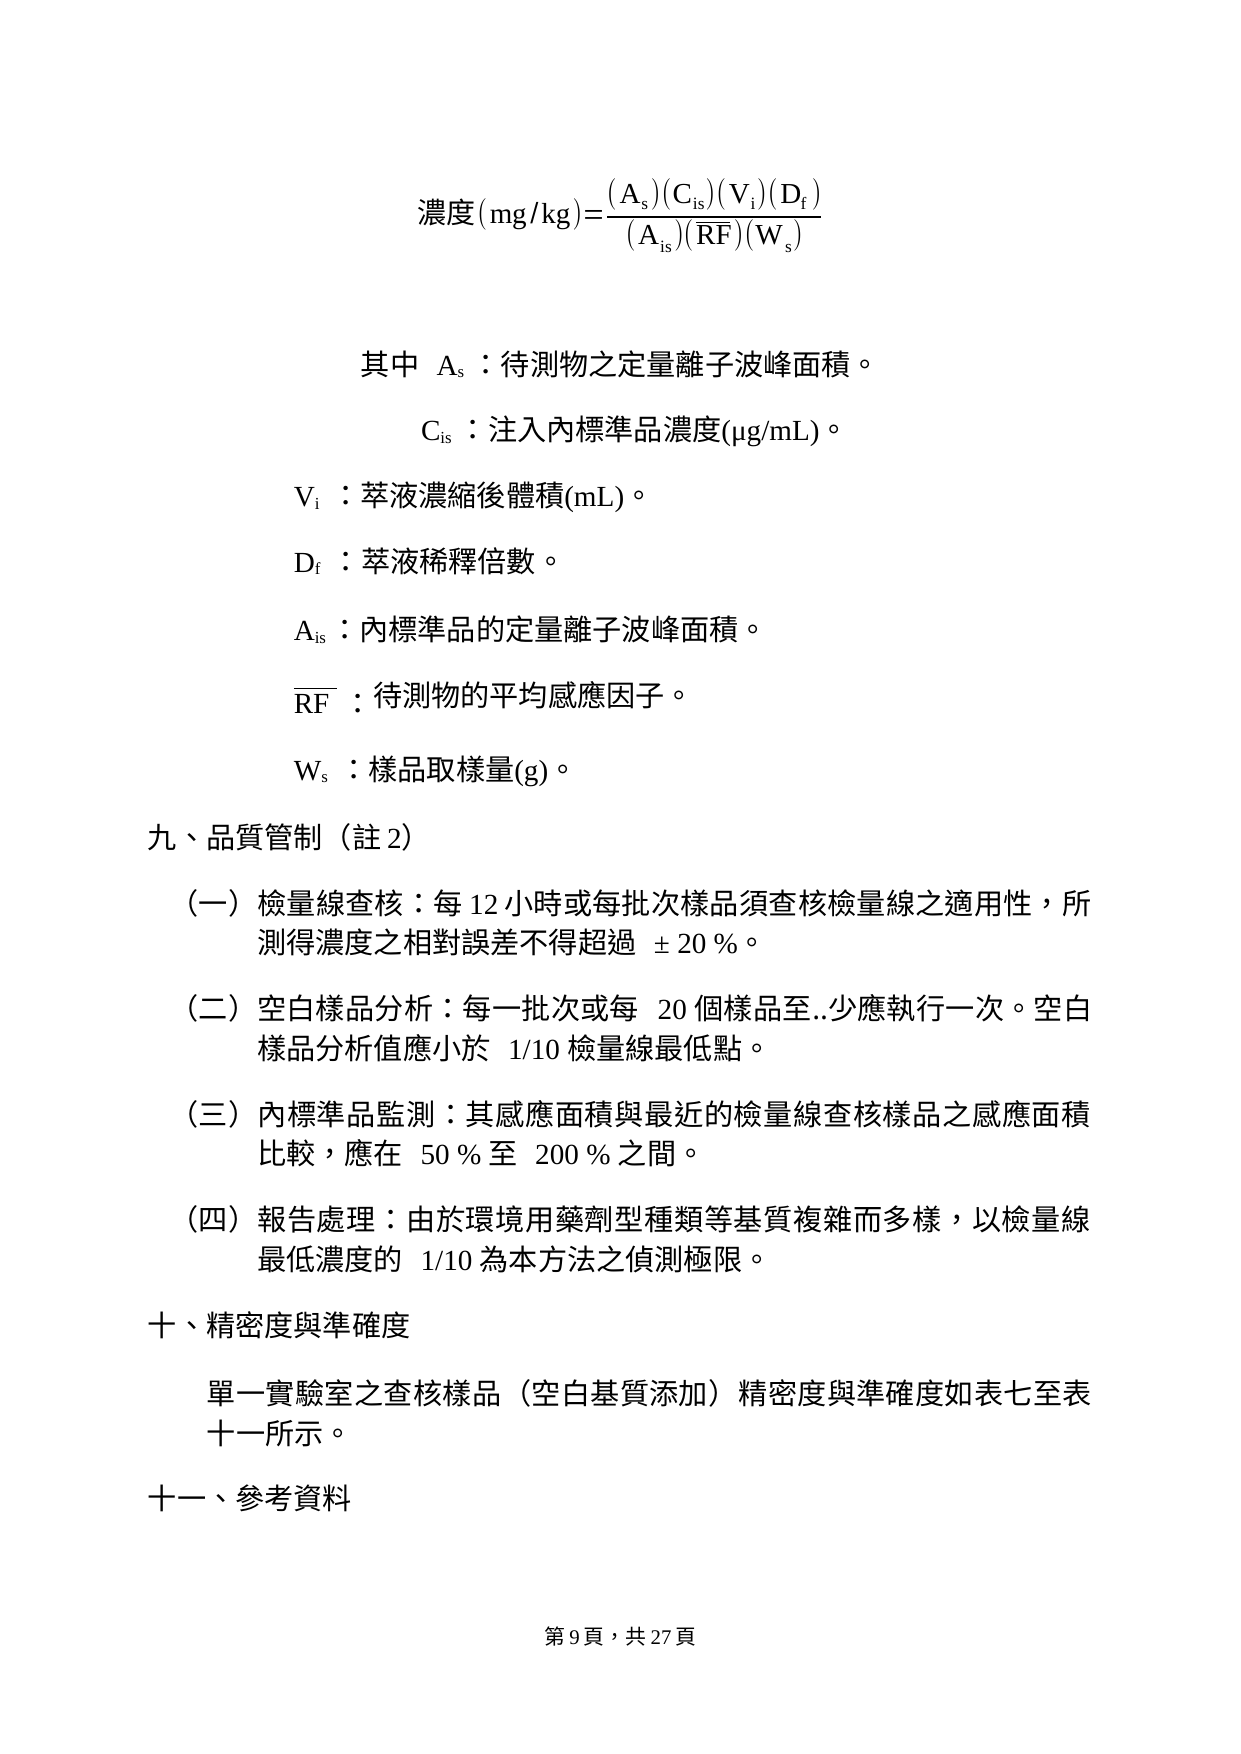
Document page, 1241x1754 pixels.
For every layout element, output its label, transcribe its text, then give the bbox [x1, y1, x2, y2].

text Df ：萃液稀釋倍數。 [148, 541, 1093, 581]
text 十、精密度與準確度 [148, 1305, 1093, 1344]
text 九、品質管制（註2） [148, 815, 1093, 857]
text Ws ：樣品取樣量(g)。 [148, 749, 1093, 789]
list 空白樣品分析：每一批次或每 20 個樣品至‥少應執行一次。空白樣品分析值應小於 1/10 檢量線最低點。 [169, 988, 1093, 1068]
text RF ：待測物的平均感應因子。 [148, 675, 1093, 723]
list 報告處理：由於環境用藥劑型種類等基質複雜而多樣，以檢量線最低濃度的 1/10 為本方法之偵測極限。 [169, 1199, 1093, 1279]
text 單一實驗室之查核樣品（空白基質添加）精密度與準確度如表七至表十一所示。 [207, 1371, 1093, 1453]
text 十一、參考資料 [148, 1479, 1093, 1518]
text 其中 As ：待測物之定量離子波峰面積。 [148, 341, 1093, 384]
text Vi ：萃液濃縮後體積(mL)。 [148, 475, 1093, 515]
list 內標準品監測：其感應面積與最近的檢量線查核樣品之感應面積比較，應在 50 % 至 200 % 之間。 [169, 1094, 1093, 1173]
text Ais ：內標準品的定量離子波峰面積。 [148, 607, 1093, 649]
list 檢量線查核：每12小時或每批次樣品須查核檢量線之適用性，所測得濃度之相對誤差不得超過 ± 20 %。 [169, 883, 1093, 962]
text Cis ：注入內標準品濃度(μg/mL)。 [148, 410, 1093, 449]
